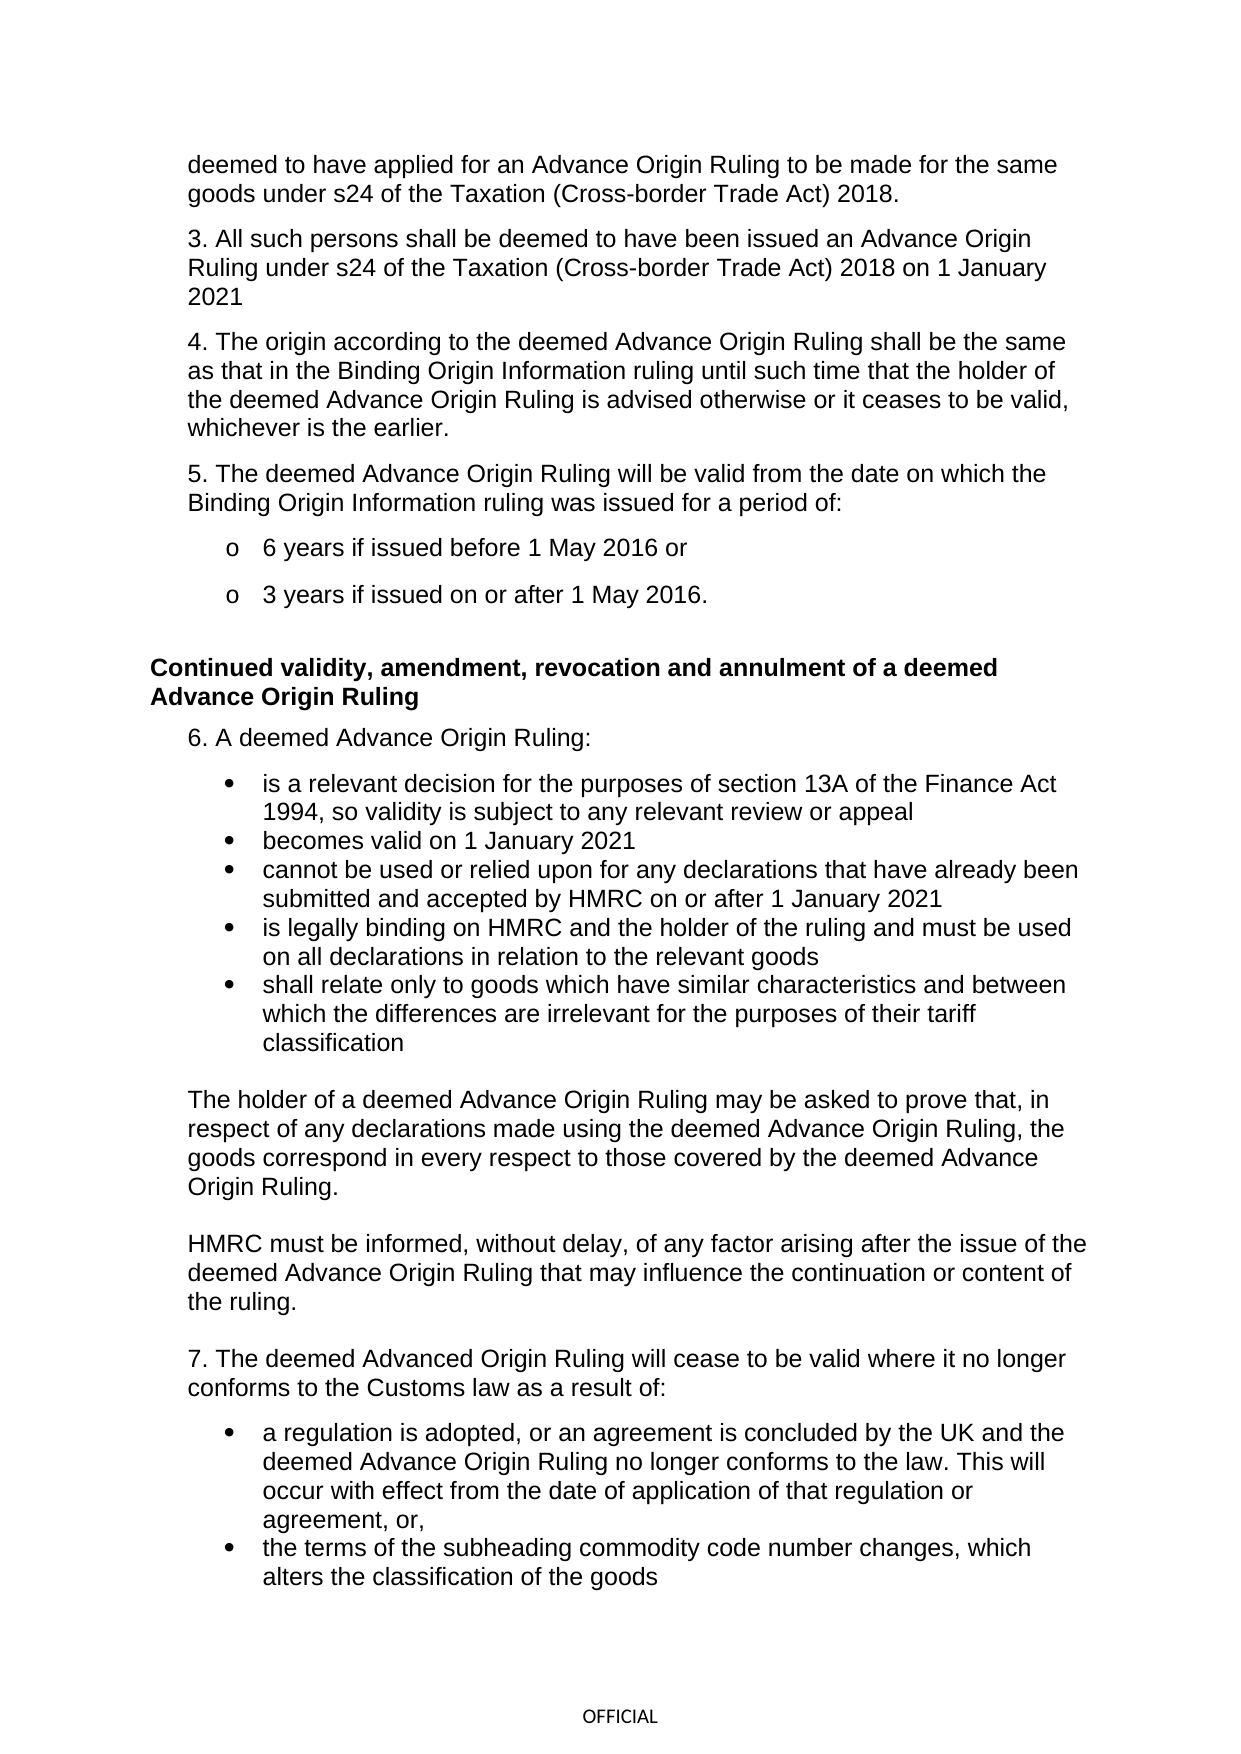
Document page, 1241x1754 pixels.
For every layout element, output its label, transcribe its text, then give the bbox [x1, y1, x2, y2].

list is legally binding on HMRC and the holder of the ruling and must be used on all declarations in relation to the relevant goods [225, 913, 1090, 970]
list a regulation is adopted, or an agreement is concluded by the UK and the deemed Advance Origin Ruling no longer conforms to the law. This will occur with effect from the date of application of that regulation or agreement, or, [225, 1418, 1090, 1533]
text 7. The deemed Advanced Origin Ruling will cease to be valid where it no longer conforms to the Customs law as a result of: [187, 1344, 1090, 1402]
text The holder of a deemed Advance Origin Ruling may be asked to prove that, in respect of any declarations made using the deemed Advance Origin Ruling, the goods correspond in every respect to those covered by the deemed Advance Origin Ruling. [187, 1085, 1090, 1200]
text 5. The deemed Advance Origin Ruling will be valid from the date on which the Binding Origin Information ruling was issued for a period of: [187, 459, 1090, 516]
text 3. All such persons shall be deemed to have been issued an Advance Origin Ruling under s24 of the Taxation (Cross-border Trade Act) 2018 on 1 January 2021 [187, 224, 1090, 310]
list cannot be used or relied upon for any declarations that have already been submitted and accepted by HMRC on or after 1 January 2021 [225, 855, 1090, 913]
list the terms of the subheading commodity code number changes, which alters the classification of the goods [225, 1533, 1090, 1591]
list shall relate only to goods which have similar characteristics and between which the differences are irrelevant for the purposes of their tariff classification [225, 970, 1090, 1057]
subtitle Continued validity, amendment, revocation and annulment of a deemed Advance Origin Ruling [150, 653, 1090, 711]
text deemed to have applied for an Advance Origin Ruling to be made for the same goods under s24 of the Taxation (Cross-border Trade Act) 2018. [187, 150, 1090, 207]
list 6 years if issued before 1 May 2016 or [225, 533, 1090, 564]
list 3 years if issued on or after 1 May 2016. [225, 581, 1090, 611]
list is a relevant decision for the purposes of section 13A of the Finance Act 1994, so validity is subject to any relevant review or appeal [225, 768, 1090, 826]
text 4. The origin according to the deemed Advance Origin Ruling shall be the same as that in the Binding Origin Information ruling until such time that the holder of the deemed Advance Origin Ruling is advised otherwise or it ceases to be valid, whichever is the earlier. [187, 327, 1090, 442]
text 6. A deemed Advance Origin Ruling: [187, 723, 1090, 752]
list becomes valid on 1 January 2021 [225, 826, 1090, 855]
text HMRC must be informed, without delay, of any factor arising after the issue of the deemed Advance Origin Ruling that may influence the continuation or content of the ruling. [187, 1229, 1090, 1315]
